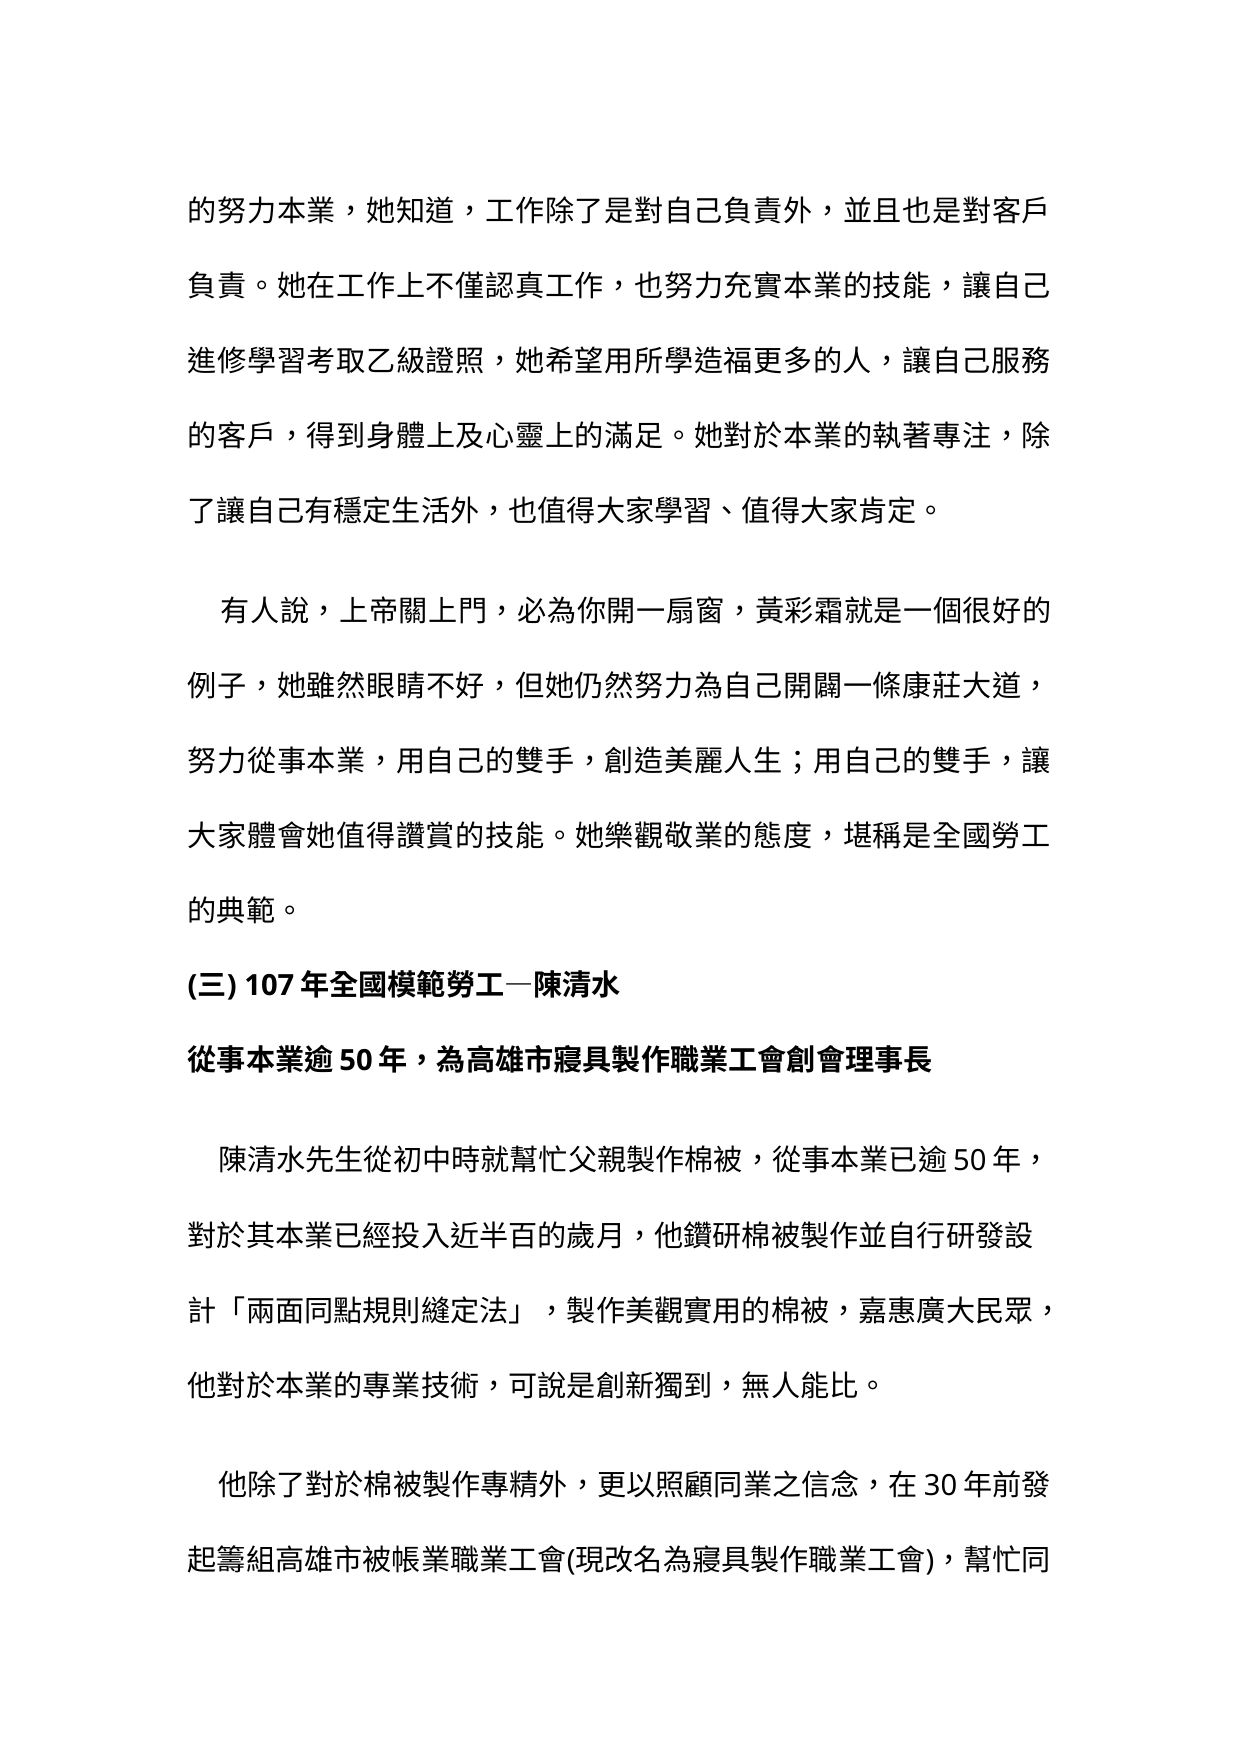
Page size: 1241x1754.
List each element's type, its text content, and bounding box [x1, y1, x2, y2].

text 他除了對於棉被製作專精外，更以照顧同業之信念，在30年前發起籌組高雄市被帳業職業工會(現改名為寢具製作職業工會)，幫忙同 [187, 1439, 1053, 1589]
text 有人說，上帝關上門，必為你開一扇窗，黃彩霜就是一個很好的例子，她雖然眼睛不好，但她仍然努力為自己開闢一條康莊大道，努力從事本業，用自己的雙手，創造美麗人生；用自己的雙手，讓大家體會她值得讚賞的技能。她樂觀敬業的態度，堪稱是全國勞工的典範。 [187, 564, 1053, 939]
text 從事本業逾50年，為高雄市寢具製作職業工會創會理事長 [187, 1014, 1053, 1089]
text (三) 107年全國模範勞工—陳清水 [187, 939, 1053, 1014]
text 的努力本業，她知道，工作除了是對自己負責外，並且也是對客戶負責。她在工作上不僅認真工作，也努力充實本業的技能，讓自己進修學習考取乙級證照，她希望用所學造福更多的人，讓自己服務的客戶，得到身體上及心靈上的滿足。她對於本業的執著專注，除了讓自己有穩定生活外，也值得大家學習、值得大家肯定。 [187, 164, 1053, 539]
text 陳清水先生從初中時就幫忙父親製作棉被，從事本業已逾50年，對於其本業已經投入近半百的歲月，他鑽研棉被製作並自行研發設計「兩面同點規則縫定法」，製作美觀實用的棉被，嘉惠廣大民眾，他對於本業的專業技術，可說是創新獨到，無人能比。 [187, 1114, 1053, 1414]
